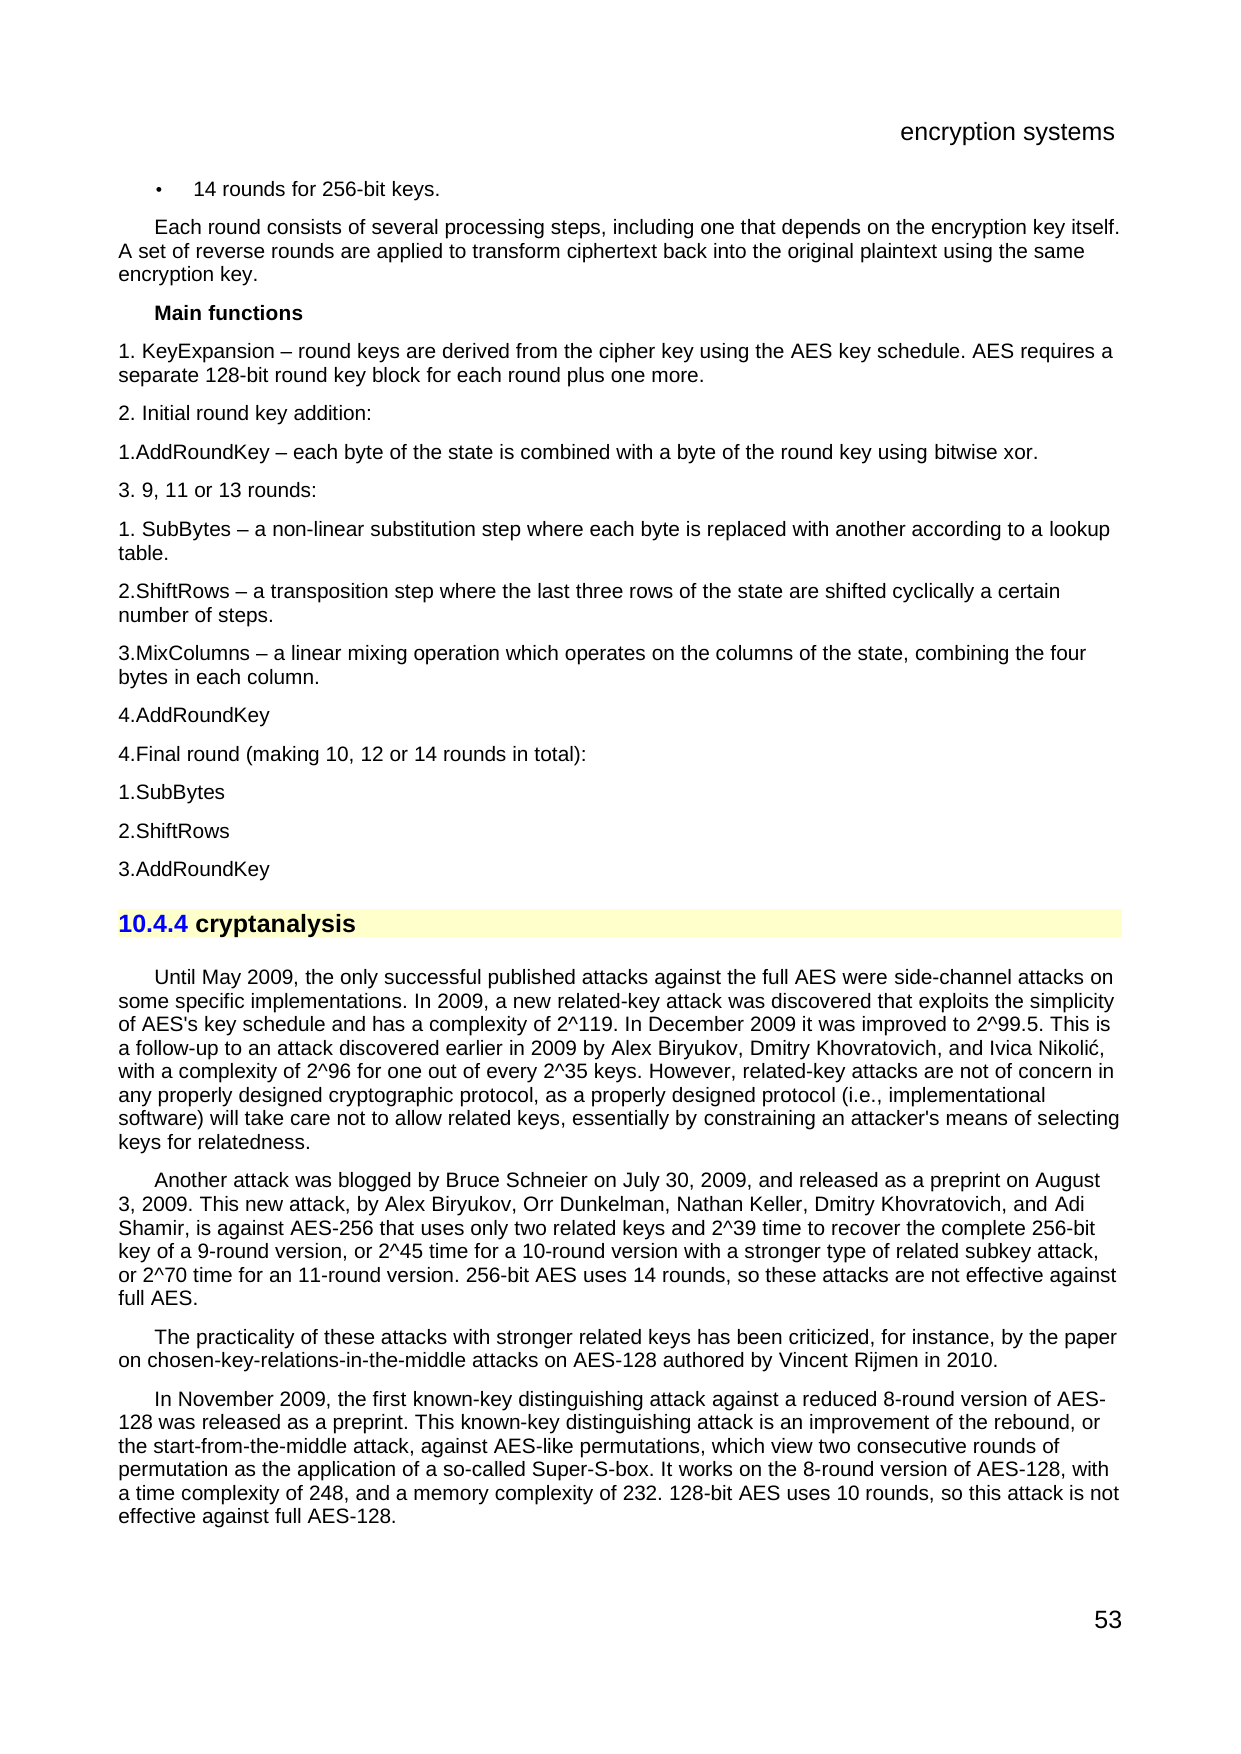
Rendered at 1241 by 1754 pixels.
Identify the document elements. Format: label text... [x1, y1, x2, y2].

list MixColumns – a linear mixing operation which operates on the columns of the state, combining the four bytes in each column. [118, 642, 1122, 689]
list SubBytes [118, 781, 1122, 804]
text Each round consists of several processing steps, including one that depends on the encryption key itself. A set of reverse rounds are applied to transform ciphertext back into the original plaintext using the same encryption key. [118, 216, 1122, 286]
text The practicality of these attacks with stronger related keys has been criticized, for instance, by the paper on chosen-key-relations-in-the-middle attacks on AES-128 authored by Vincent Rijmen in 2010. [118, 1325, 1122, 1372]
text In November 2009, the first known-key distinguishing attack against a reduced 8-round version of AES-128 was released as a preprint. This known-key distinguishing attack is an improvement of the rebound, or the start-from-the-middle attack, against AES-like permutations, which view two consecutive rounds of permutation as the application of a so-called Super-S-box. It works on the 8-round version of AES-128, with a time complexity of 248, and a memory complexity of 232. 128-bit AES uses 10 rounds, so this attack is not effective against full AES-128. [118, 1387, 1122, 1528]
list AddRoundKey – each byte of the state is combined with a byte of the round key using bitwise xor. [118, 440, 1122, 464]
list Initial round key addition: [118, 402, 1122, 425]
list ShiftRows – a transposition step where the last three rows of the state are shifted cyclically a certain number of steps. [118, 579, 1122, 627]
list AddRoundKey [118, 858, 1122, 881]
list AddRoundKey [118, 704, 1122, 727]
list SubBytes – a non-linear substitution step where each byte is replaced with another according to a lookup table. [118, 517, 1122, 564]
list KeyExpansion – round keys are derived from the cipher key using the AES key schedule. AES requires a separate 128-bit round key block for each round plus one more. [118, 340, 1122, 387]
text Another attack was blogged by Bruce Schneier on July 30, 2009, and released as a preprint on August 3, 2009. This new attack, by Alex Biryukov, Orr Dunkelman, Nathan Keller, Dmitry Khovratovich, and Adi Shamir, is against AES-256 that uses only two related keys and 2^39 time to recover the complete 256-bit key of a 9-round version, or 2^45 time for a 10-round version with a stronger type of related subkey attack, or 2^70 time for an 11-round version. 256-bit AES uses 14 rounds, so these attacks are not effective against full AES. [118, 1169, 1122, 1310]
text Main functions [118, 301, 1122, 325]
text Until May 2009, the only successful published attacks against the full AES were side-channel attacks on some specific implementations. In 2009, a new related-key attack was discovered that exploits the simplicity of AES's key schedule and has a complexity of 2^119. In December 2009 it was improved to 2^99.5. This is a follow-up to an attack discovered earlier in 2009 by Alex Biryukov, Dmitry Khovratovich, and Ivica Nikolić, with a complexity of 2^96 for one out of every 2^35 keys. However, related-key attacks are not of concern in any properly designed cryptographic protocol, as a properly designed protocol (i.e., implementational software) will take care not to allow related keys, essentially by constraining an attacker's means of selecting keys for relatedness. [118, 966, 1122, 1154]
list 9, 11 or 13 rounds: [118, 479, 1122, 502]
list 14 rounds for 256-bit keys. [156, 177, 1122, 201]
list Final round (making 10, 12 or 14 rounds in total): [118, 742, 1122, 766]
list ShiftRows [118, 819, 1122, 843]
subtitle cryptanalysis [118, 909, 1122, 937]
